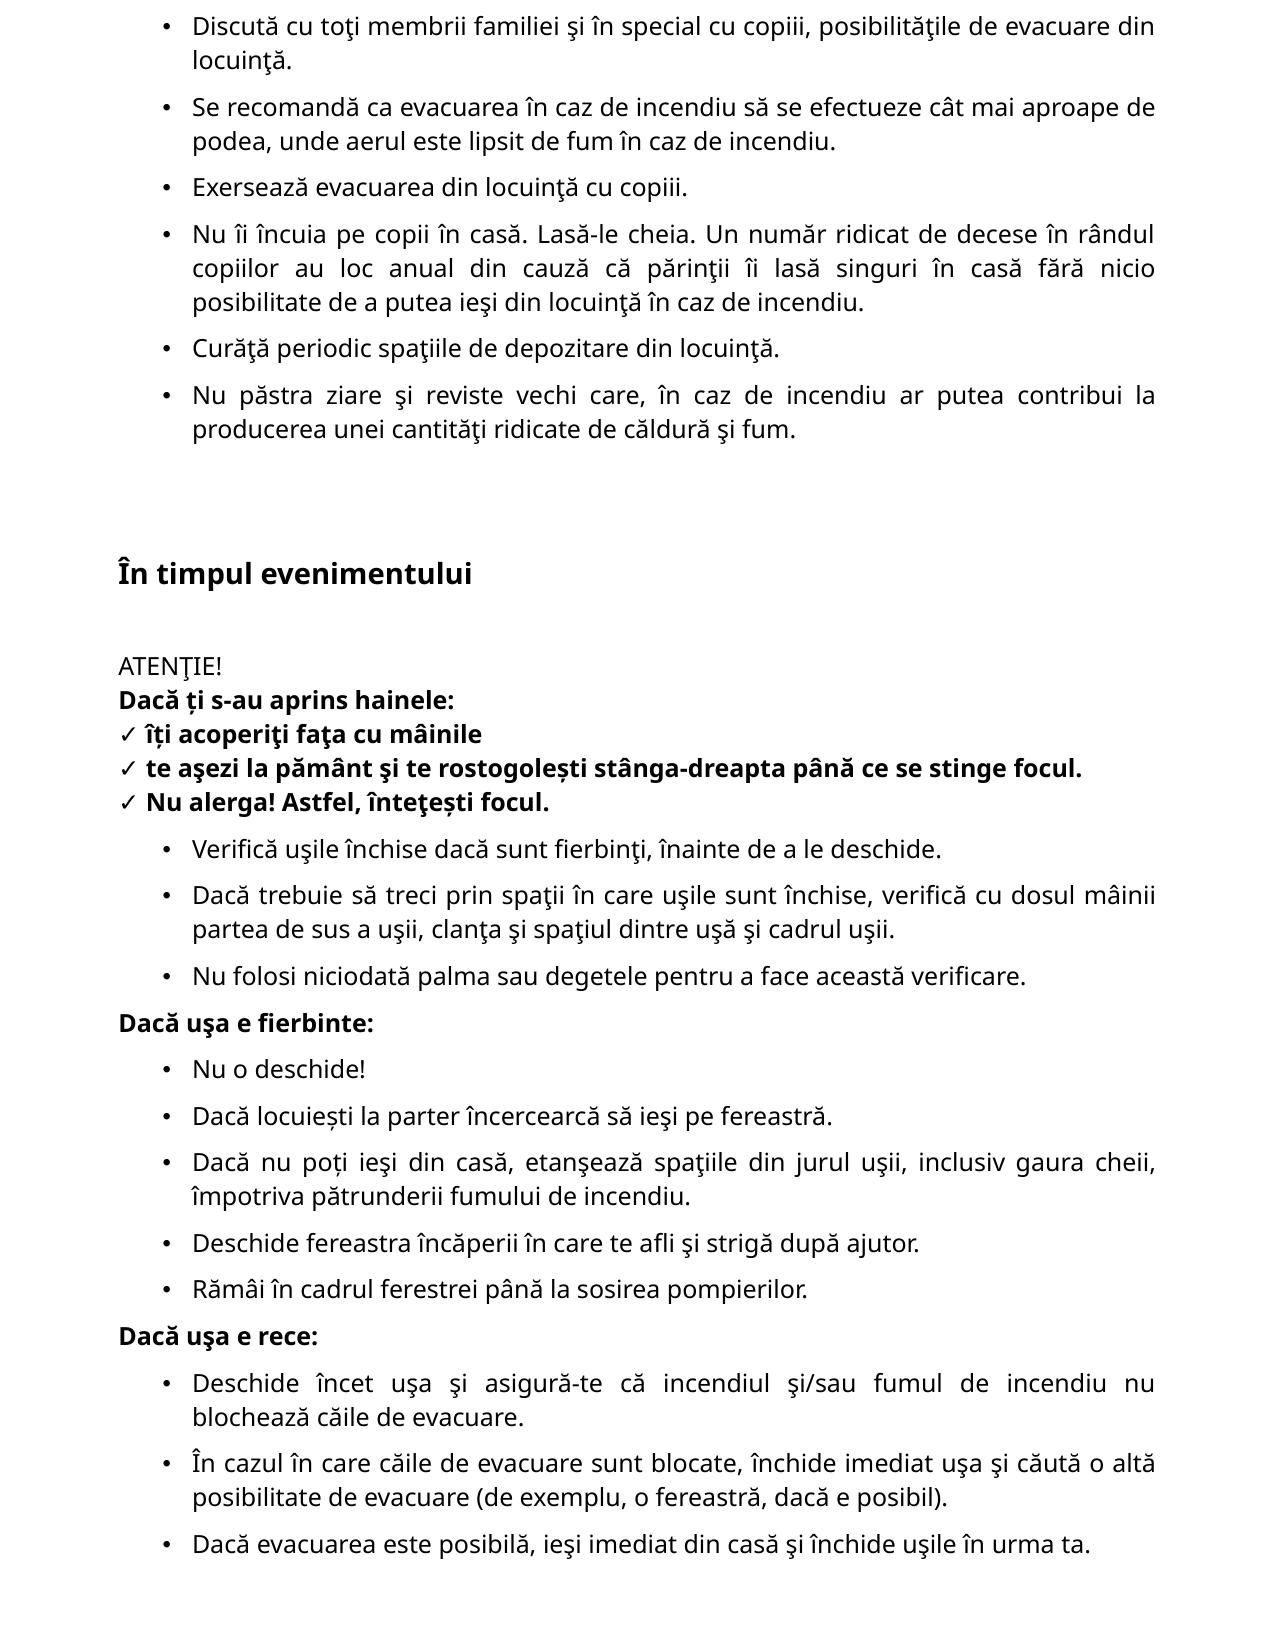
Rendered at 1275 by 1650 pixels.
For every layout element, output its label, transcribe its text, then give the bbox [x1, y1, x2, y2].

list Dacă locuiești la parter încercearcă să ieşi pe fereastră. [162, 1098, 1157, 1132]
list Verifică uşile închise dacă sunt fierbinţi, înainte de a le deschide. [162, 831, 1157, 866]
list Dacă evacuarea este posibilă, ieşi imediat din casă şi închide uşile în urma ta. [162, 1526, 1157, 1561]
list Dacă trebuie să treci prin spaţii în care uşile sunt închise, verifică cu dosul mâinii partea de sus a uşii, clanţa şi spaţiul dintre uşă şi cadrul uşii. [162, 878, 1157, 946]
subtitle În timpul evenimentului [118, 553, 1157, 593]
list Deschide fereastra încăperii în care te afli şi strigă după ajutor. [162, 1226, 1157, 1259]
text ATENŢIE! Dacă ți s-au aprins hainele: ✓ îți acoperiţi faţa cu mâinile ✓ te aşezi la pământ şi te rostogolești stânga-dreapta până ce se stinge focul. ✓ Nu alerga! Astfel, înteţești focul. [118, 649, 1157, 819]
text Dacă uşa e rece: [118, 1319, 1157, 1353]
list Deschide încet uşa şi asigură-te că incendiul şi/sau fumul de incendiu nu blochează căile de evacuare. [162, 1365, 1157, 1433]
list Exersează evacuarea din locuinţă cu copiii. [162, 170, 1157, 204]
list Nu o deschide! [162, 1052, 1157, 1086]
list Se recomandă ca evacuarea în caz de incendiu să se efectueze cât mai aproape de podea, unde aerul este lipsit de fum în caz de incendiu. [162, 89, 1157, 157]
list Nu îi încuia pe copii în casă. Lasă-le cheia. Un număr ridicat de decese în rândul copiilor au loc anual din cauză că părinţii îi lasă singuri în casă fără nicio posibilitate de a putea ieşi din locuinţă în caz de incendiu. [162, 216, 1157, 318]
text Dacă uşa e fierbinte: [118, 1005, 1157, 1039]
list Discută cu toţi membrii familiei şi în special cu copiii, posibilităţile de evacuare din locuinţă. [162, 8, 1157, 77]
list Nu folosi niciodată palma sau degetele pentru a face această verificare. [162, 959, 1157, 993]
list Dacă nu poți ieşi din casă, etanşează spaţiile din jurul uşii, inclusiv gaura cheii, împotriva pătrunderii fumului de incendiu. [162, 1145, 1157, 1213]
list În cazul în care căile de evacuare sunt blocate, închide imediat uşa şi căută o altă posibilitate de evacuare (de exemplu, o fereastră, dacă e posibil). [162, 1446, 1157, 1514]
list Rămâi în cadrul ferestrei până la sosirea pompierilor. [162, 1272, 1157, 1306]
list Curăţă periodic spaţiile de depozitare din locuinţă. [162, 331, 1157, 365]
list Nu păstra ziare şi reviste vechi care, în caz de incendiu ar putea contribui la producerea unei cantităţi ridicate de căldură şi fum. [162, 378, 1157, 446]
